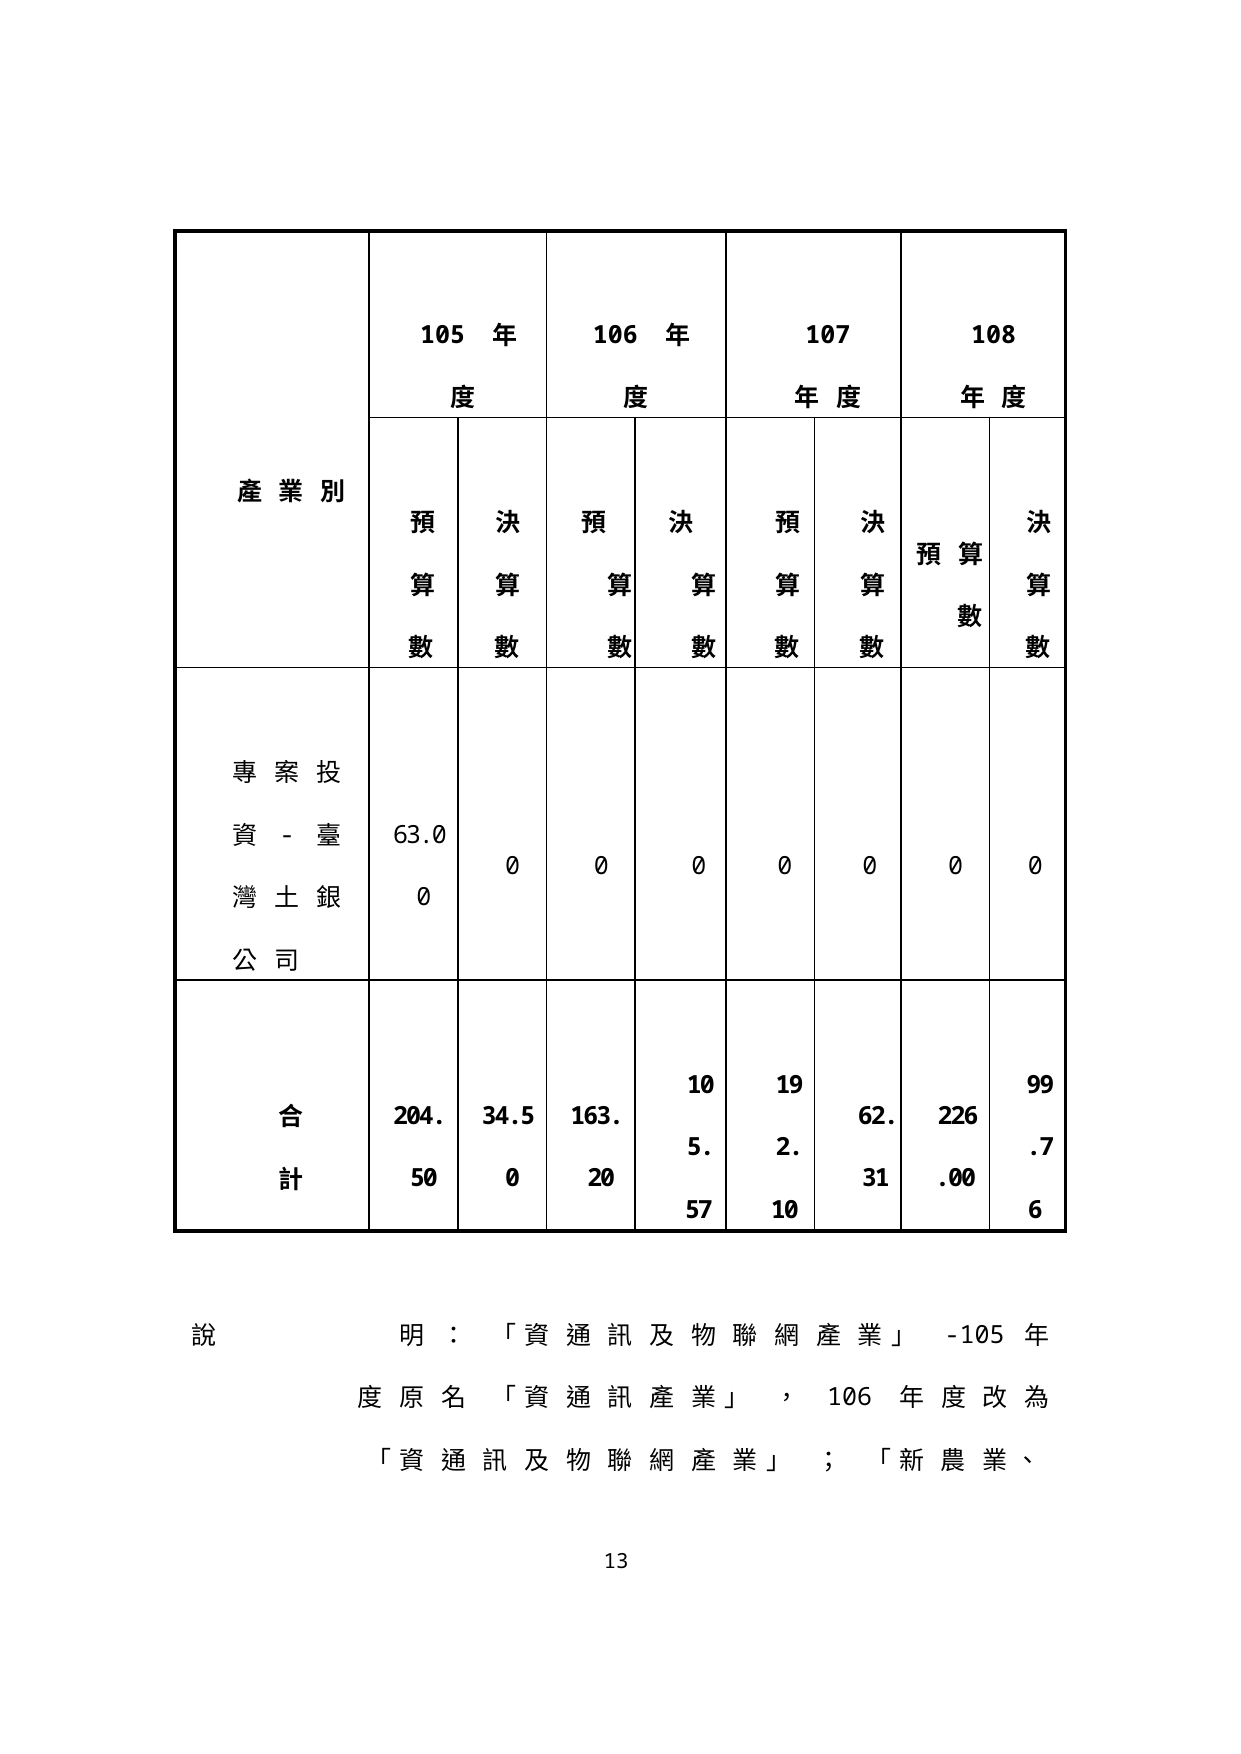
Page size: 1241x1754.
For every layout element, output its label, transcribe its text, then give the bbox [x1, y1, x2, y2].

table_cell 192.10 [727, 981, 814, 1229]
table_header 106年度 [547, 233, 725, 417]
table_cell 204.50 [370, 981, 457, 1229]
table_cell 預算數 [370, 418, 457, 667]
table_cell 決算數 [990, 418, 1064, 667]
table_cell 0 [815, 668, 900, 979]
table_cell 預算數 [547, 418, 634, 667]
table_header 107年度 [727, 233, 900, 417]
table_header 產業別 [177, 233, 368, 667]
table_cell 決算數 [815, 418, 900, 667]
table_cell 0 [547, 668, 634, 979]
table_cell 105.57 [636, 981, 725, 1229]
table_cell 預算數 [902, 418, 989, 667]
table_cell 0 [636, 668, 725, 979]
table_cell 0 [727, 668, 814, 979]
table_cell 0 [990, 668, 1064, 979]
table_cell 合 計 [177, 981, 368, 1229]
table_cell 226.00 [902, 981, 989, 1229]
text 說 明：「資通訊及物聯網產業」-105年度原名「資通訊產業」，106年度改為「資通訊及物聯網產業」；「新農業、 [183, 1292, 1058, 1479]
table_header 105年度 [370, 233, 546, 417]
table_cell 0 [902, 668, 989, 979]
table_cell 62.31 [815, 981, 900, 1229]
table_cell 專案投資-臺灣土銀公司 [177, 668, 368, 979]
table_cell 決算數 [636, 418, 725, 667]
table_cell 99.76 [990, 981, 1064, 1229]
table_cell 0 [459, 668, 546, 979]
table_cell 63.00 [370, 668, 457, 979]
table_header 108年度 [902, 233, 1064, 417]
table_cell 163.20 [547, 981, 634, 1229]
table_cell 34.50 [459, 981, 546, 1229]
table_cell 決算數 [459, 418, 546, 667]
table_cell 預算數 [727, 418, 814, 667]
